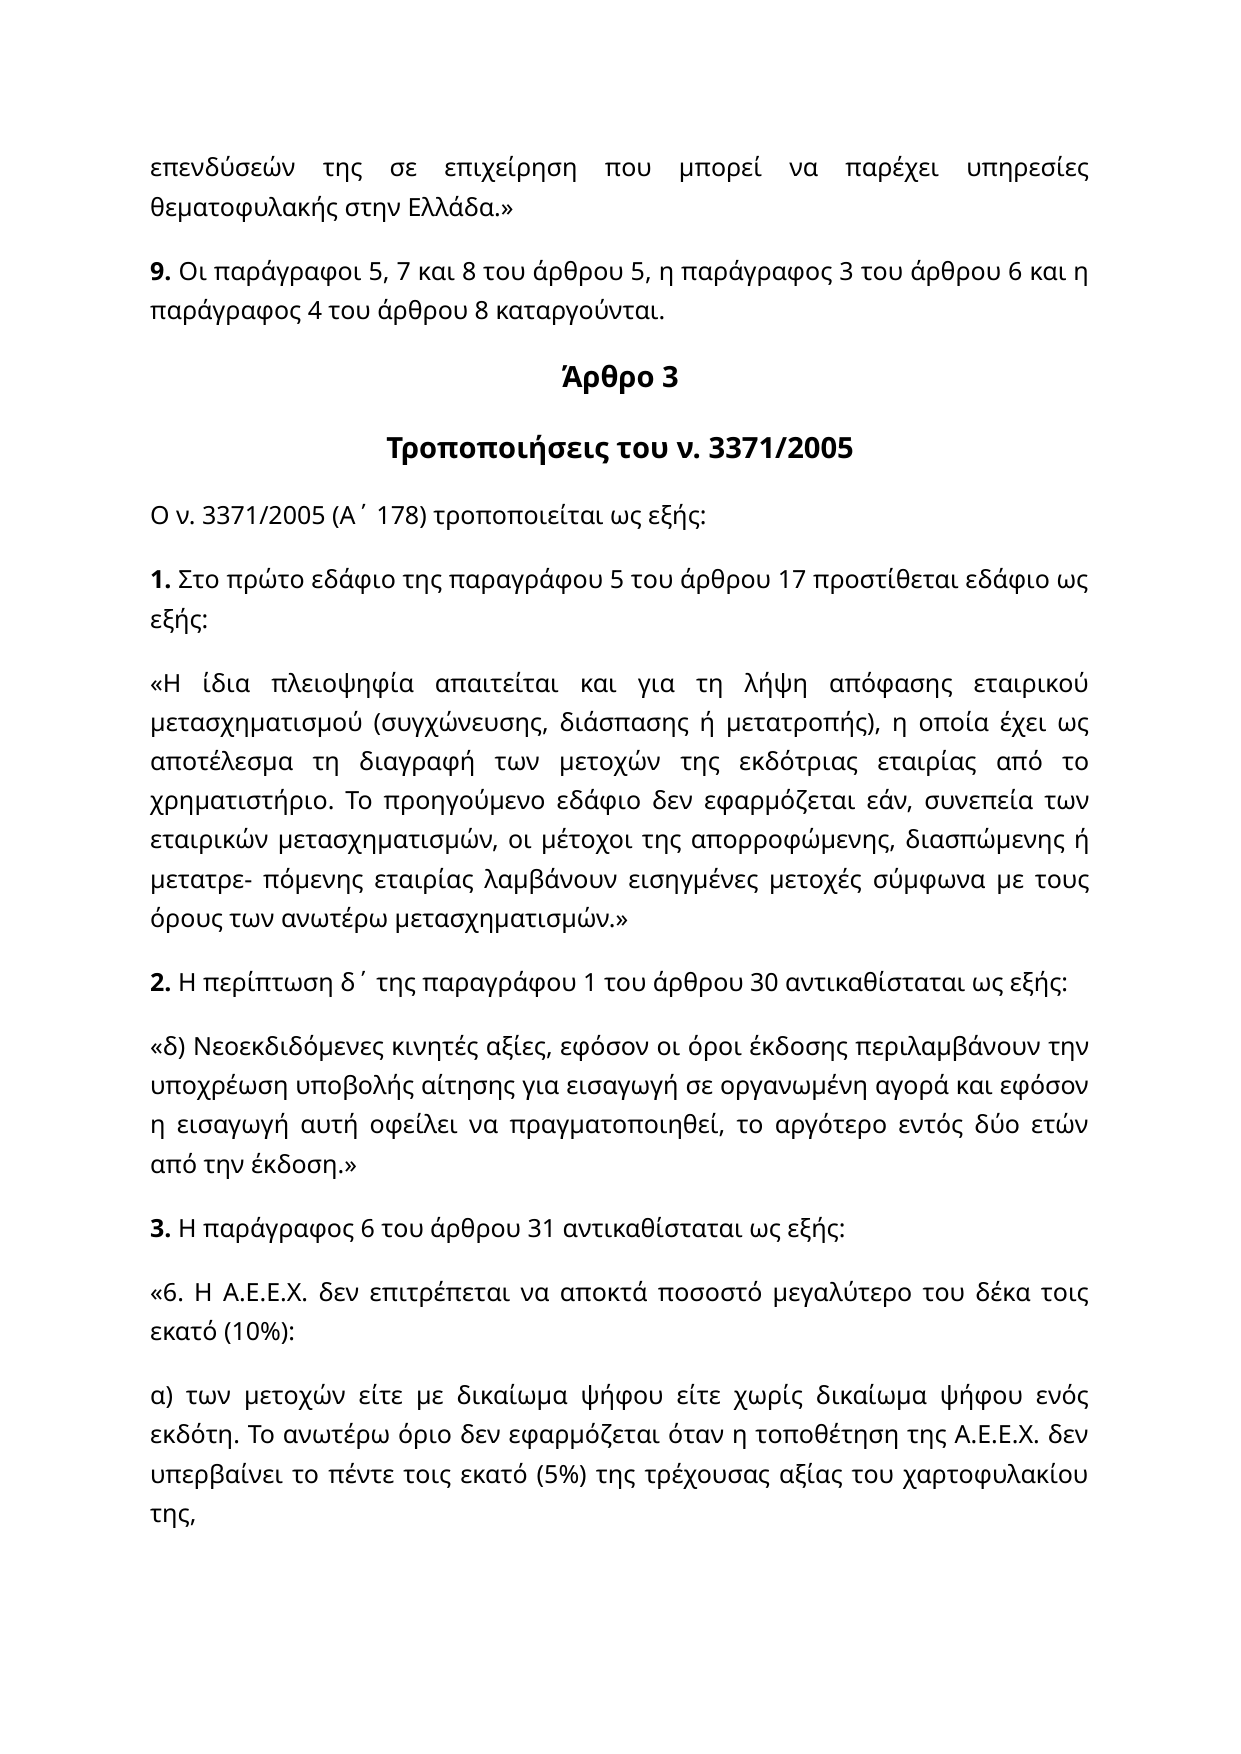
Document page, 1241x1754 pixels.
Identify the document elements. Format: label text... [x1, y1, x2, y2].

text 1. Στο πρώτο εδάφιο της παραγράφου 5 του άρθρου 17 προστίθεται εδάφιο ως εξής: [150, 562, 1090, 635]
text 2. Η περίπτωση δ΄ της παραγράφου 1 του άρθρου 30 αντικαθίσταται ως εξής: [150, 964, 1090, 999]
text 9. Οι παράγραφοι 5, 7 και 8 του άρθρου 5, η παράγραφος 3 του άρθρου 6 και η παράγραφος 4 του άρθρου 8 καταργούνται. [150, 253, 1090, 327]
text επενδύσεών της σε επιχείρηση που μπορεί να παρέχει υπηρεσίες θεματοφυλακής στην Ελλάδα.» [150, 150, 1090, 223]
text «6. Η Α.Ε.Ε.Χ. δεν επιτρέπεται να αποκτά ποσοστό μεγαλύτερο του δέκα τοις εκατό (10%): [150, 1274, 1090, 1348]
text 3. Η παράγραφος 6 του άρθρου 31 αντικαθίσταται ως εξής: [150, 1210, 1090, 1244]
text «δ) Νεοεκδιδόμενες κινητές αξίες, εφόσον οι όροι έκδοσης περιλαμβάνουν την υποχρέωση υποβολής αίτησης για εισαγωγή σε οργανωμένη αγορά και εφόσον η εισαγωγή αυτή οφείλει να πραγματοποιηθεί, το αργότερο εντός δύο ετών από την έκδοση.» [150, 1029, 1090, 1180]
text «Η ίδια πλειοψηφία απαιτείται και για τη λήψη απόφασης εταιρικού μετασχηματισμού (συγχώνευσης, διάσπασης ή μετατροπής), η οποία έχει ως αποτέλεσμα τη διαγραφή των μετοχών της εκδότριας εταιρίας από το χρηματιστήριο. Το προηγούμενο εδάφιο δεν εφαρμόζεται εάν, συνεπεία των εταιρικών μετασχηματισμών, οι μέτοχοι της απορροφώμενης, διασπώμενης ή μετατρε- πόμενης εταιρίας λαμβάνουν εισηγμένες μετοχές σύμφωνα με τους όρους των ανωτέρω μετασχηματισμών.» [150, 665, 1090, 934]
text α) των μετοχών είτε με δικαίωμα ψήφου είτε χωρίς δικαίωμα ψήφου ενός εκδότη. Το ανωτέρω όριο δεν εφαρμόζεται όταν η τοποθέτηση της Α.Ε.Ε.Χ. δεν υπερβαίνει το πέντε τοις εκατό (5%) της τρέχουσας αξίας του χαρτοφυλακίου της, [150, 1378, 1090, 1529]
subtitle Τροποποιήσεις του ν. 3371/2005 [150, 427, 1090, 467]
text Ο ν. 3371/2005 (Α΄ 178) τροποποιείται ως εξής: [150, 498, 1090, 532]
subtitle Άρθρο 3 [150, 357, 1090, 396]
